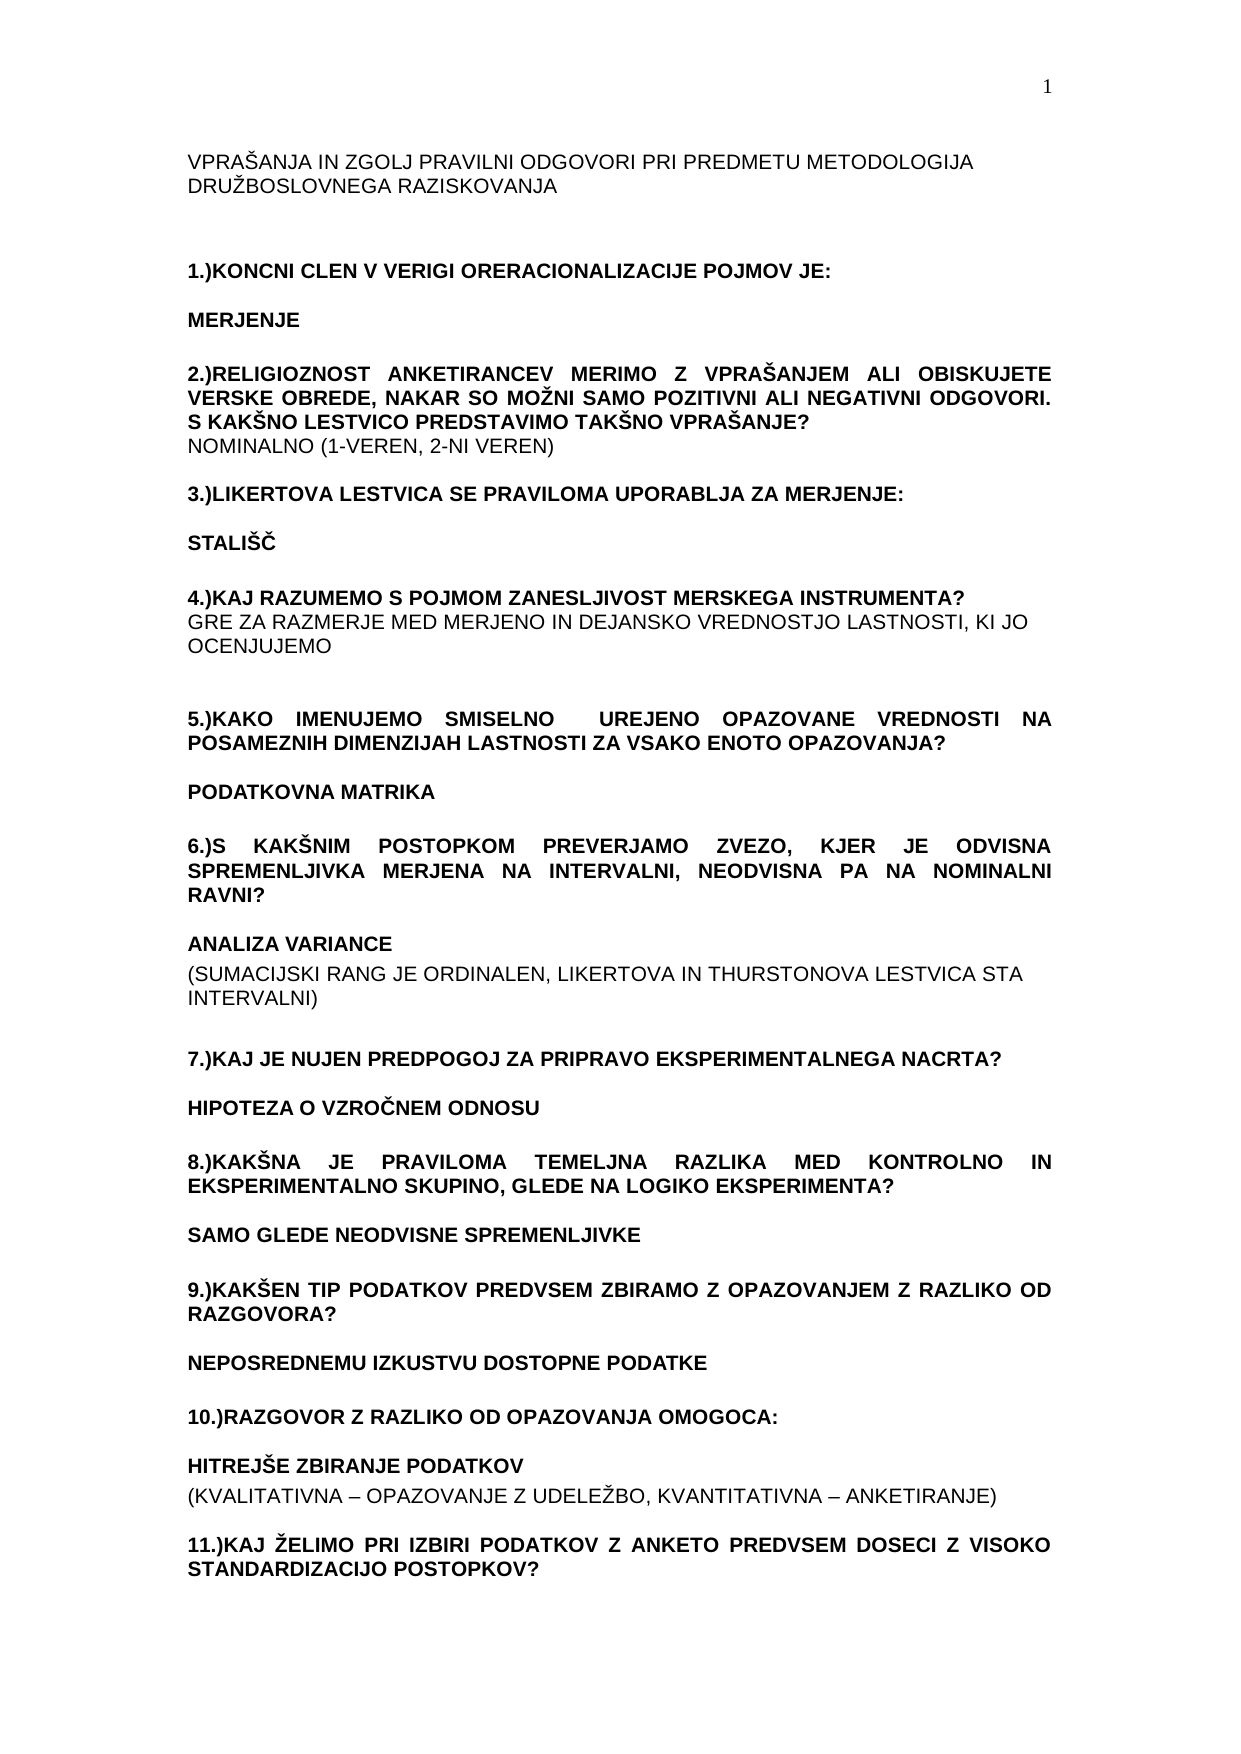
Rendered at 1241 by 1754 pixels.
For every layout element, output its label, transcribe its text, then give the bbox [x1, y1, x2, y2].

subtitle HITREJŠE ZBIRANJE PODATKOV [187, 1454, 1053, 1478]
subtitle PODATKOVNA MATRIKA [187, 780, 1053, 804]
text 6.)S KAKŠNIM POSTOPKOM PREVERJAMO ZVEZO, KJER JE ODVISNA SPREMENLJIVKA MERJENA NA INTERVALNI, NEODVISNA PA NA NOMINALNI RAVNI? [187, 834, 1053, 907]
text (SUMACIJSKI RANG JE ORDINALEN, LIKERTOVA IN THURSTONOVA LESTVICA STA INTERVALNI) [187, 962, 1053, 1010]
text 5.)KAKO IMENUJEMO SMISELNO UREJENO OPAZOVANE VREDNOSTI NA POSAMEZNIH DIMENZIJAH LASTNOSTI ZA VSAKO ENOTO OPAZOVANJA? [187, 707, 1053, 755]
text 2.)RELIGIOZNOST ANKETIRANCEV MERIMO Z VPRAŠANJEM ALI OBISKUJETE VERSKE OBREDE, NAKAR SO MOŽNI SAMO POZITIVNI ALI NEGATIVNI ODGOVORI. S KAKŠNO LESTVICO PREDSTAVIMO TAKŠNO VPRAŠANJE? [187, 362, 1053, 434]
text 3.)LIKERTOVA LESTVICA SE PRAVILOMA UPORABLJA ZA MERJENJE: [187, 482, 1053, 506]
text NOMINALNO (1-VEREN, 2-NI VEREN) [187, 434, 1053, 458]
text 1.)KONCNI CLEN V VERIGI ORERACIONALIZACIJE POJMOV JE: [187, 258, 1053, 283]
text 7.)KAJ JE NUJEN PREDPOGOJ ZA PRIPRAVO EKSPERIMENTALNEGA NACRTA? [187, 1047, 1053, 1071]
subtitle HIPOTEZA O VZROČNEM ODNOSU [187, 1096, 1053, 1120]
subtitle SAMO GLEDE NEODVISNE SPREMENLJIVKE [187, 1223, 1053, 1247]
subtitle STALIŠČ [187, 531, 1053, 555]
subtitle NEPOSREDNEMU IZKUSTVU DOSTOPNE PODATKE [187, 1351, 1053, 1375]
text (KVALITATIVNA – OPAZOVANJE Z UDELEŽBO, KVANTITATIVNA – ANKETIRANJE) [187, 1484, 1053, 1508]
text GRE ZA RAZMERJE MED MERJENO IN DEJANSKO VREDNOSTJO LASTNOSTI, KI JO OCENJUJEMO [187, 610, 1053, 658]
subtitle ANALIZA VARIANCE [187, 932, 1053, 956]
text 11.)KAJ ŽELIMO PRI IZBIRI PODATKOV Z ANKETO PREDVSEM DOSECI Z VISOKO STANDARDIZACIJO POSTOPKOV? [187, 1533, 1053, 1581]
text 8.)KAKŠNA JE PRAVILOMA TEMELJNA RAZLIKA MED KONTROLNO IN EKSPERIMENTALNO SKUPINO, GLEDE NA LOGIKO EKSPERIMENTA? [187, 1150, 1053, 1198]
text 4.)KAJ RAZUMEMO S POJMOM ZANESLJIVOST MERSKEGA INSTRUMENTA? [187, 586, 1053, 610]
subtitle MERJENJE [187, 308, 1053, 332]
text 10.)RAZGOVOR Z RAZLIKO OD OPAZOVANJA OMOGOCA: [187, 1405, 1053, 1429]
text 9.)KAKŠEN TIP PODATKOV PREDVSEM ZBIRAMO Z OPAZOVANJEM Z RAZLIKO OD RAZGOVORA? [187, 1278, 1053, 1326]
text VPRAŠANJA IN ZGOLJ PRAVILNI ODGOVORI PRI PREDMETU METODOLOGIJA DRUŽBOSLOVNEGA RAZISKOVANJA [187, 150, 1053, 198]
